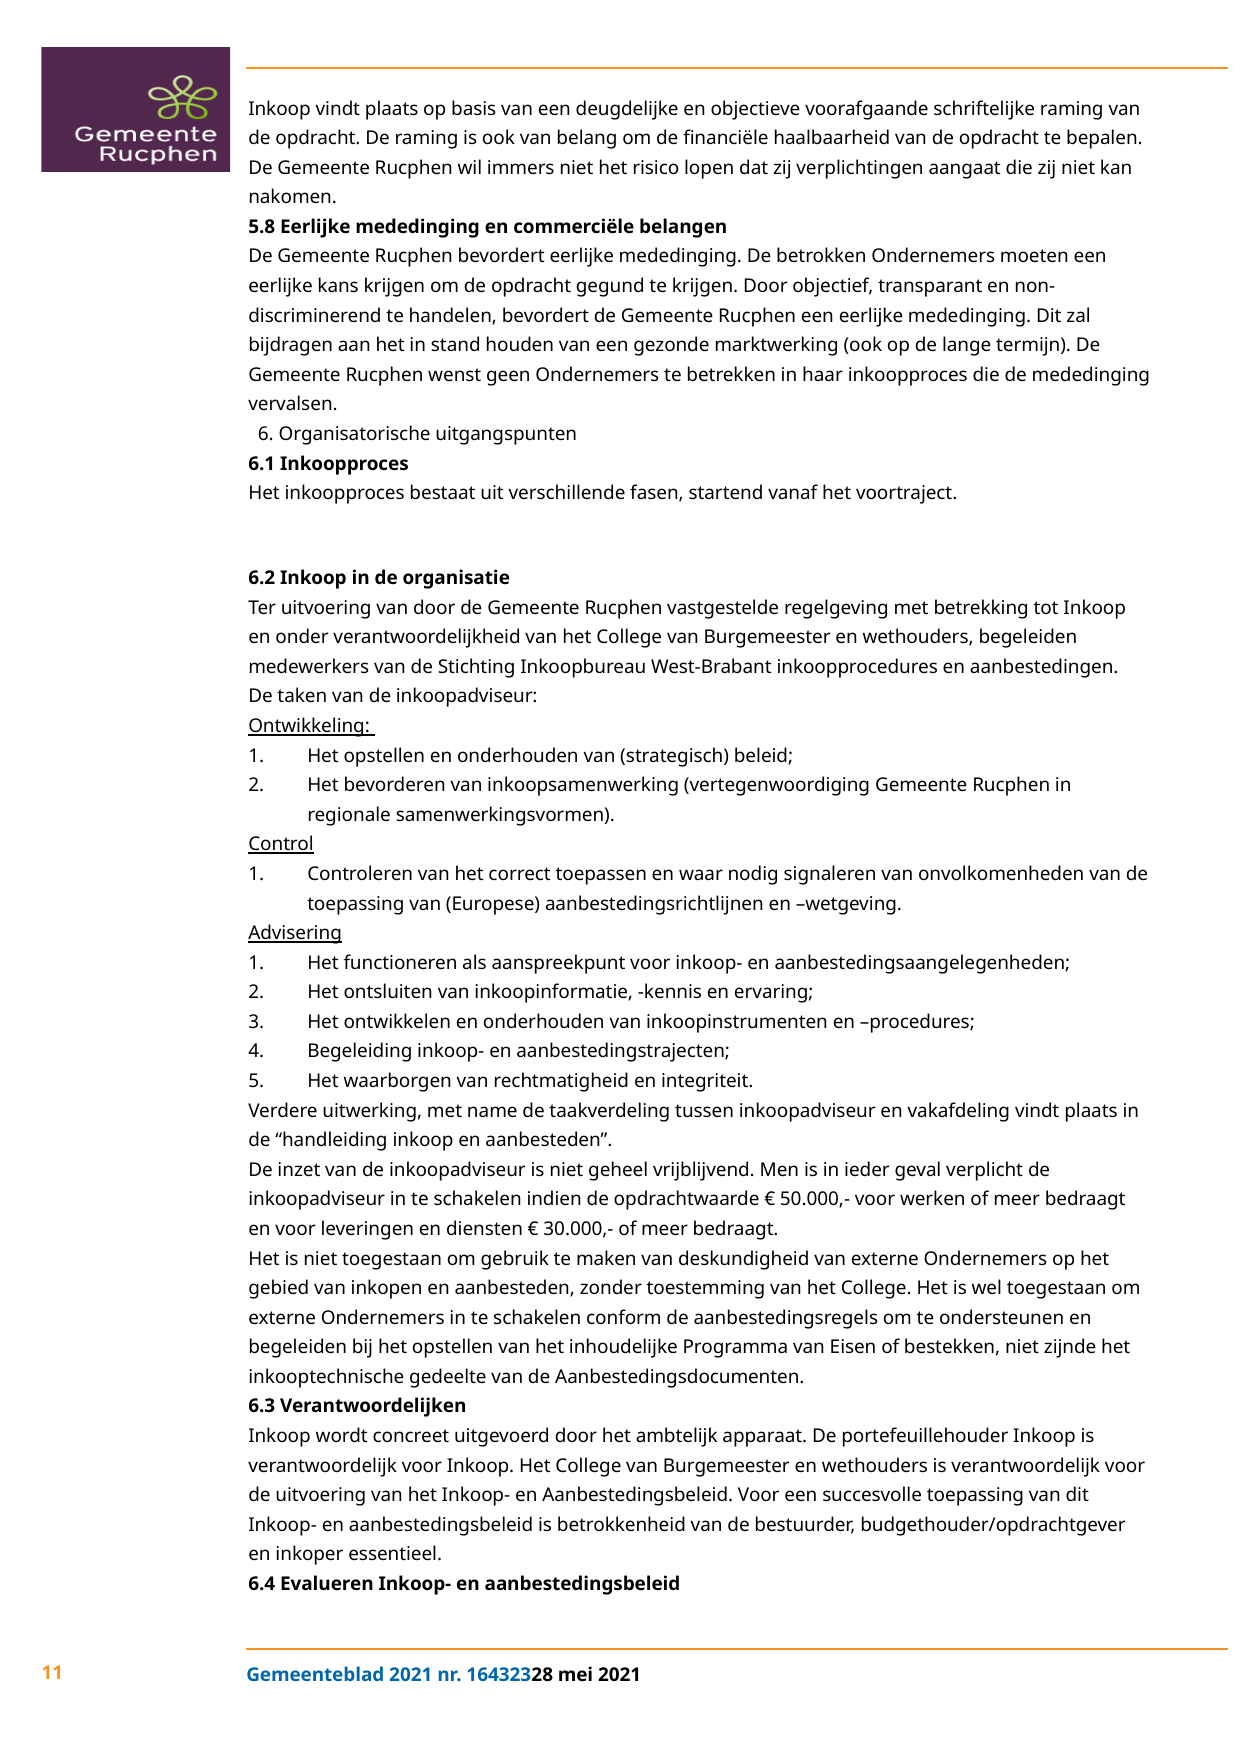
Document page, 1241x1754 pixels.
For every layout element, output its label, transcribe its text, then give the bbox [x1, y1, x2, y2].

text 6.3 Verantwoordelijken [248, 1393, 1152, 1418]
text 6. Organisatorische uitgangspunten [248, 420, 1152, 446]
text 5.8 Eerlijke mededinging en commerciële belangen [248, 213, 1152, 239]
text De inzet van de inkoopadviseur is niet geheel vrijblijvend. Men is in ieder geval verplicht de inkoopadviseur in te schakelen indien de opdrachtwaarde € 50.000,- voor werken of meer bedraagt en voor leveringen en diensten € 30.000,- of meer bedraagt. [248, 1156, 1152, 1241]
text Het inkoopproces bestaat uit verschillende fasen, startend vanaf het voortraject. [248, 479, 1152, 505]
text De Gemeente Rucphen bevordert eerlijke mededinging. De betrokken Ondernemers moeten een eerlijke kans krijgen om de opdracht gegund te krijgen. Door objectief, transparant en non-discriminerend te handelen, bevordert de Gemeente Rucphen een eerlijke mededinging. Dit zal bijdragen aan het in stand houden van een gezonde marktwerking (ook op de lange termijn). De Gemeente Rucphen wenst geen Ondernemers te betrekken in haar inkoopproces die de mededinging vervalsen. [248, 243, 1152, 416]
list Controleren van het correct toepassen en waar nodig signaleren van onvolkomenheden van de toepassing van (Europese) aanbestedingsrichtlijnen en –wetgeving. [248, 860, 1152, 915]
list Het bevorderen van inkoopsamenwerking (vertegenwoordiging Gemeente Rucphen in regionale samenwerkingsvormen). [248, 771, 1152, 827]
text 6.1 Inkoopproces [248, 450, 1152, 476]
text 6.4 Evalueren Inkoop- en aanbestedingsbeleid [248, 1570, 1152, 1596]
text Ontwikkeling: [248, 712, 1152, 738]
text Het is niet toegestaan om gebruik te maken van deskundigheid van externe Ondernemers op het gebied van inkopen en aanbesteden, zonder toestemming van het College. Het is wel toegestaan om externe Ondernemers in te schakelen conform de aanbestedingsregels om te ondersteunen en begeleiden bij het opstellen van het inhoudelijke Programma van Eisen of bestekken, niet zijnde het inkooptechnische gedeelte van de Aanbestedingsdocumenten. [248, 1245, 1152, 1389]
text Inkoop vindt plaats op basis van een deugdelijke en objectieve voorafgaande schriftelijke raming van de opdracht. De raming is ook van belang om de financiële haalbaarheid van de opdracht te bepalen. De Gemeente Rucphen wil immers niet het risico lopen dat zij verplichtingen aangaat die zij niet kan nakomen. [248, 95, 1152, 209]
picture [41, 47, 231, 172]
list Het opstellen en onderhouden van (strategisch) beleid; [248, 742, 1152, 767]
text Advisering [248, 919, 1152, 945]
list Het ontsluiten van inkoopinformatie, -kennis en ervaring; [248, 978, 1152, 1004]
text Ter uitvoering van door de Gemeente Rucphen vastgestelde regelgeving met betrekking tot Inkoop en onder verantwoordelijkheid van het College van Burgemeester en wethouders, begeleiden medewerkers van de Stichting Inkoopbureau West-Brabant inkoopprocedures en aanbestedingen. [248, 594, 1152, 679]
text 6.2 Inkoop in de organisatie [248, 564, 1152, 590]
list Het functioneren als aanspreekpunt voor inkoop- en aanbestedingsaangelegenheden; [248, 949, 1152, 974]
text Verdere uitwerking, met name de taakverdeling tussen inkoopadviseur en vakafdeling vindt plaats in de “handleiding inkoop en aanbesteden”. [248, 1097, 1152, 1152]
list Begeleiding inkoop- en aanbestedingstrajecten; [248, 1038, 1152, 1063]
list Het ontwikkelen en onderhouden van inkoopinstrumenten en –procedures; [248, 1008, 1152, 1034]
text De taken van de inkoopadviseur: [248, 683, 1152, 708]
text Control [248, 831, 1152, 856]
list Het waarborgen van rechtmatigheid en integriteit. [248, 1067, 1152, 1093]
text Inkoop wordt concreet uitgevoerd door het ambtelijk apparaat. De portefeuillehouder Inkoop is verantwoordelijk voor Inkoop. Het College van Burgemeester en wethouders is verantwoordelijk voor de uitvoering van het Inkoop- en Aanbestedingsbeleid. Voor een succesvolle toepassing van dit Inkoop- en aanbestedingsbeleid is betrokkenheid van de bestuurder, budgethouder/opdrachtgever en inkoper essentieel. [248, 1422, 1152, 1566]
